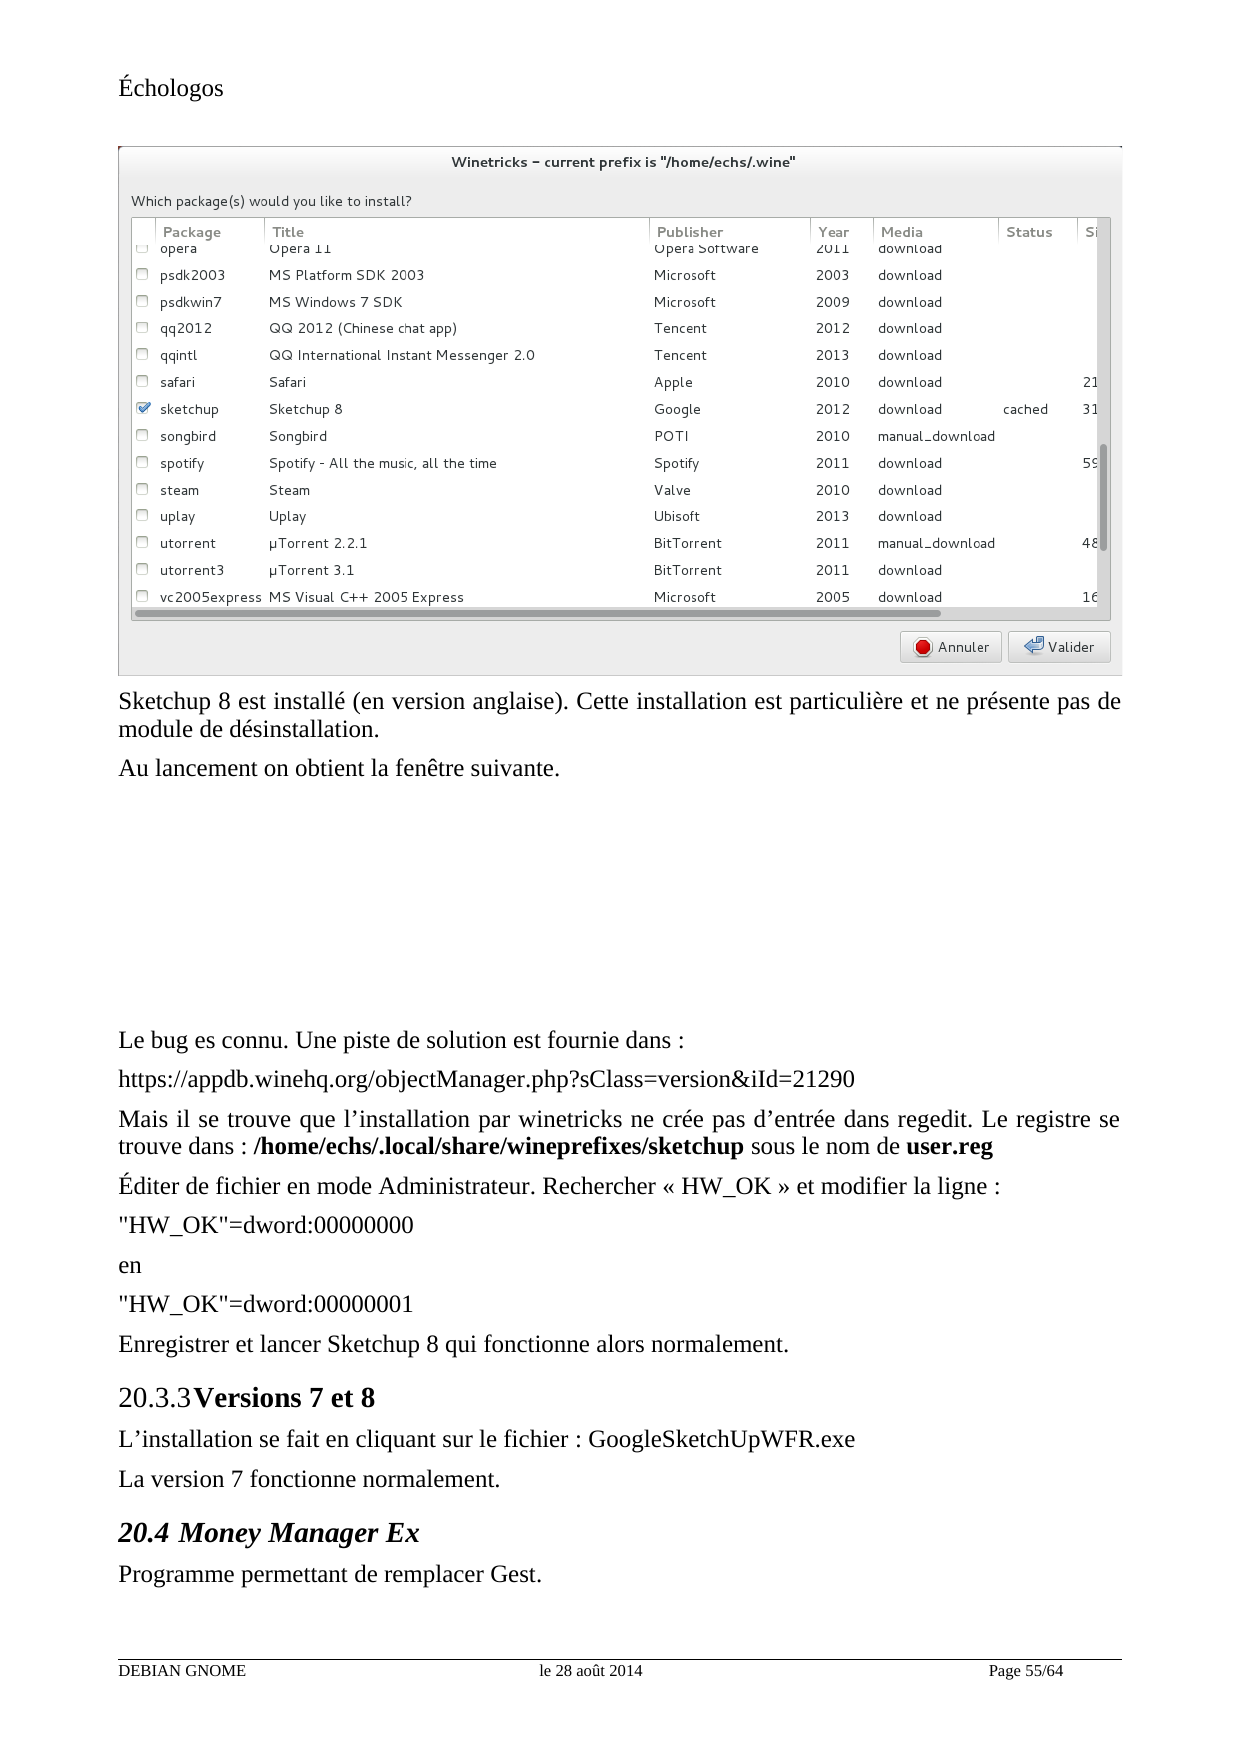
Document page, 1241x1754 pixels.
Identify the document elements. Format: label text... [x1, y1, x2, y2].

subtitle Money Manager Ex [118, 1516, 1122, 1548]
text Le bug es connu. Une piste de solution est fournie dans : [118, 1026, 1122, 1053]
text Au lancement on obtient la fenêtre suivante. [118, 754, 1122, 782]
picture [118, 146, 1123, 676]
text https://appdb.winehq.org/objectManager.php?sClass=version&iId=21290 [118, 1065, 1122, 1093]
text "HW_OK"=dword:00000001 [118, 1290, 1122, 1318]
text Éditer de fichier en mode Administrateur. Rechercher « HW_OK » et modifier la ligne : [118, 1172, 1122, 1200]
text en [118, 1251, 1122, 1279]
subtitle Versions 7 et 8 [118, 1381, 1122, 1413]
text Sketchup 8 est installé (en version anglaise). Cette installation est particulière et ne présente pas de module de désinstallation. [118, 687, 1122, 742]
text "HW_OK"=dword:00000000 [118, 1211, 1122, 1239]
text Programme permettant de remplacer Gest. [118, 1560, 1122, 1588]
text Mais il se trouve que l’installation par winetricks ne crée pas d’entrée dans regedit. Le registre se trouve dans : /home/echs/.local/share/wineprefixes/sketchup sous le nom de user.reg [118, 1105, 1122, 1160]
text L’installation se fait en cliquant sur le fichier : GoogleSketchUpWFR.exe [118, 1425, 1122, 1453]
text La version 7 fonctionne normalement. [118, 1465, 1122, 1492]
text Enregistrer et lancer Sketchup 8 qui fonctionne alors normalement. [118, 1330, 1122, 1358]
